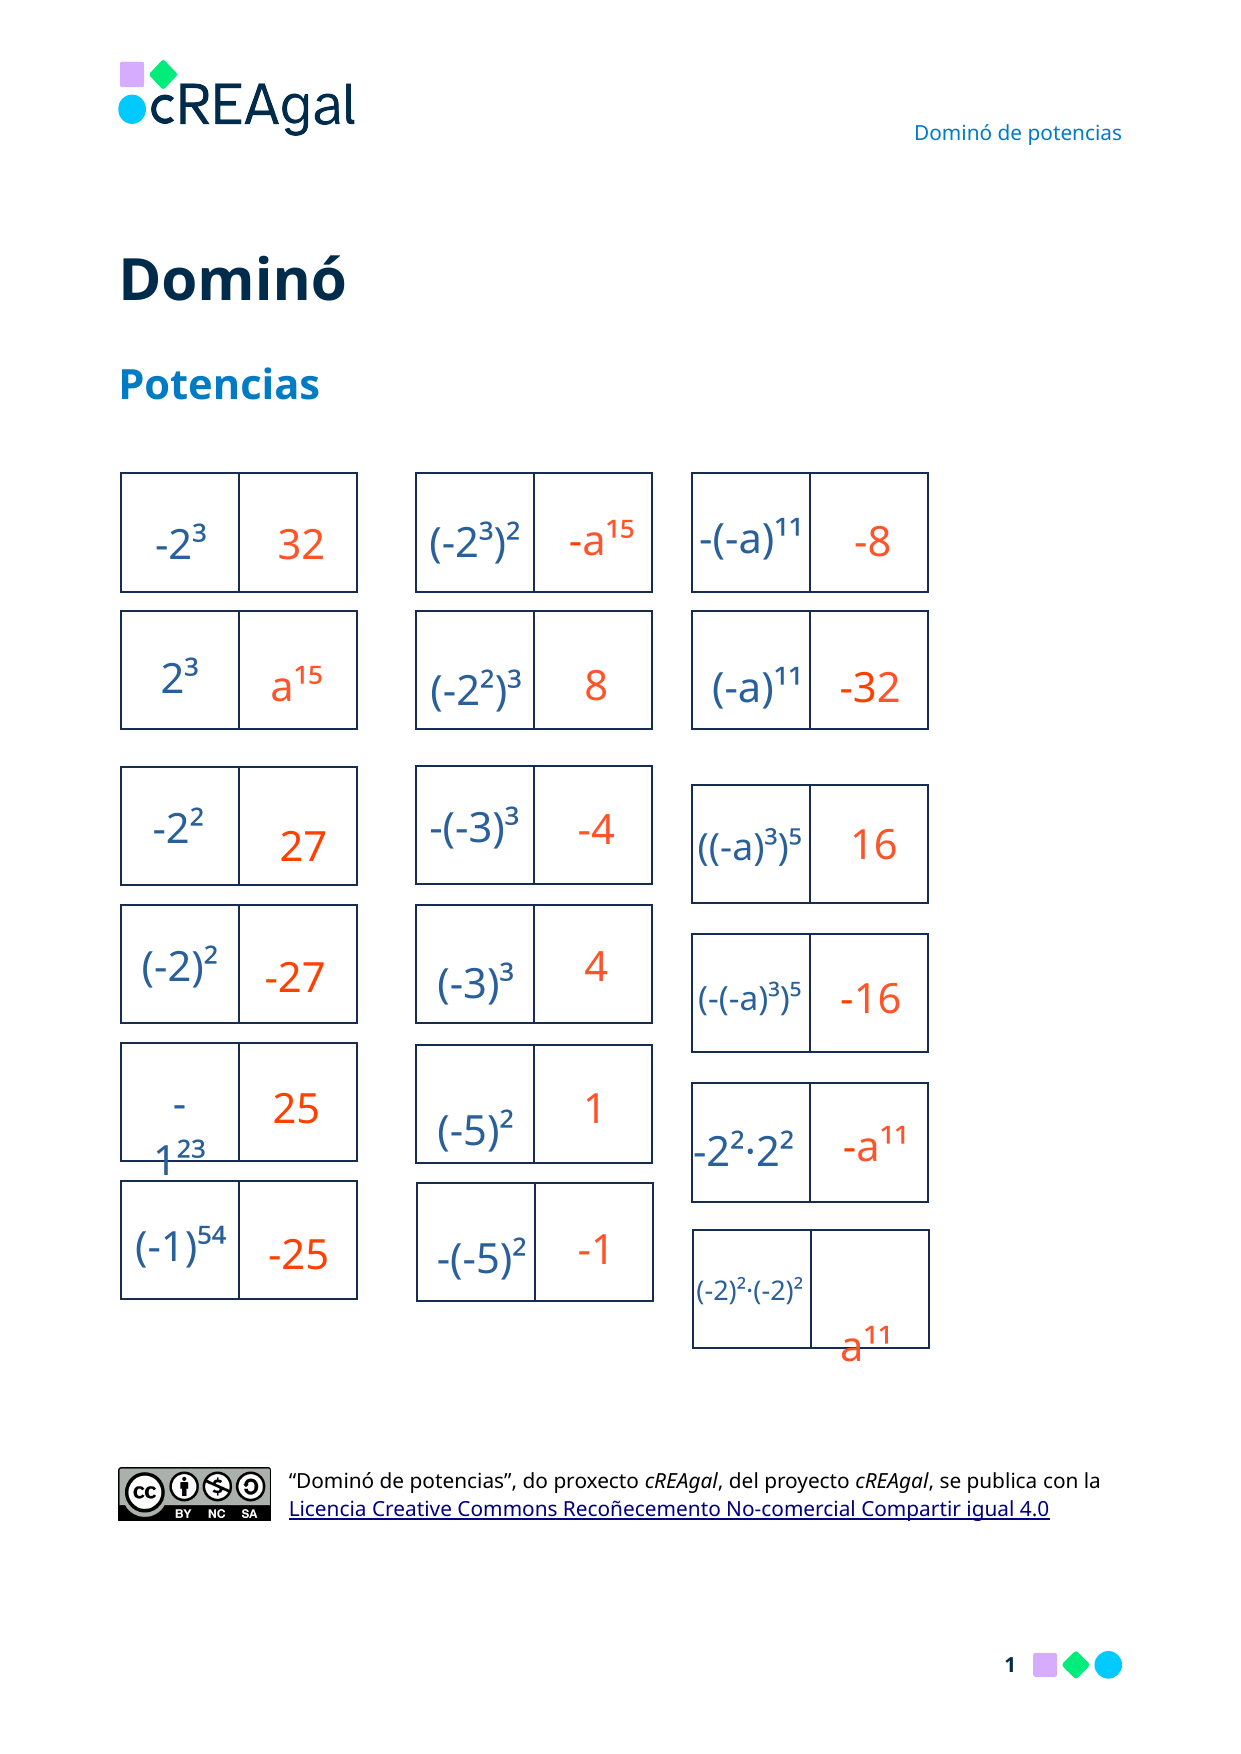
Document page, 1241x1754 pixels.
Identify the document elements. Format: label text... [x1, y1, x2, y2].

picture [118, 60, 355, 136]
subtitle Dominó [118, 238, 1122, 318]
subtitle Potencias [118, 354, 1122, 411]
text “Dominó de potencias”, do proxecto cREAgal, del proyecto cREAgal, se publica con la Licencia Creative Commons Recoñecemento No-comercial Compartir igual 4.0 [118, 1466, 1122, 1523]
picture [118, 1467, 271, 1521]
